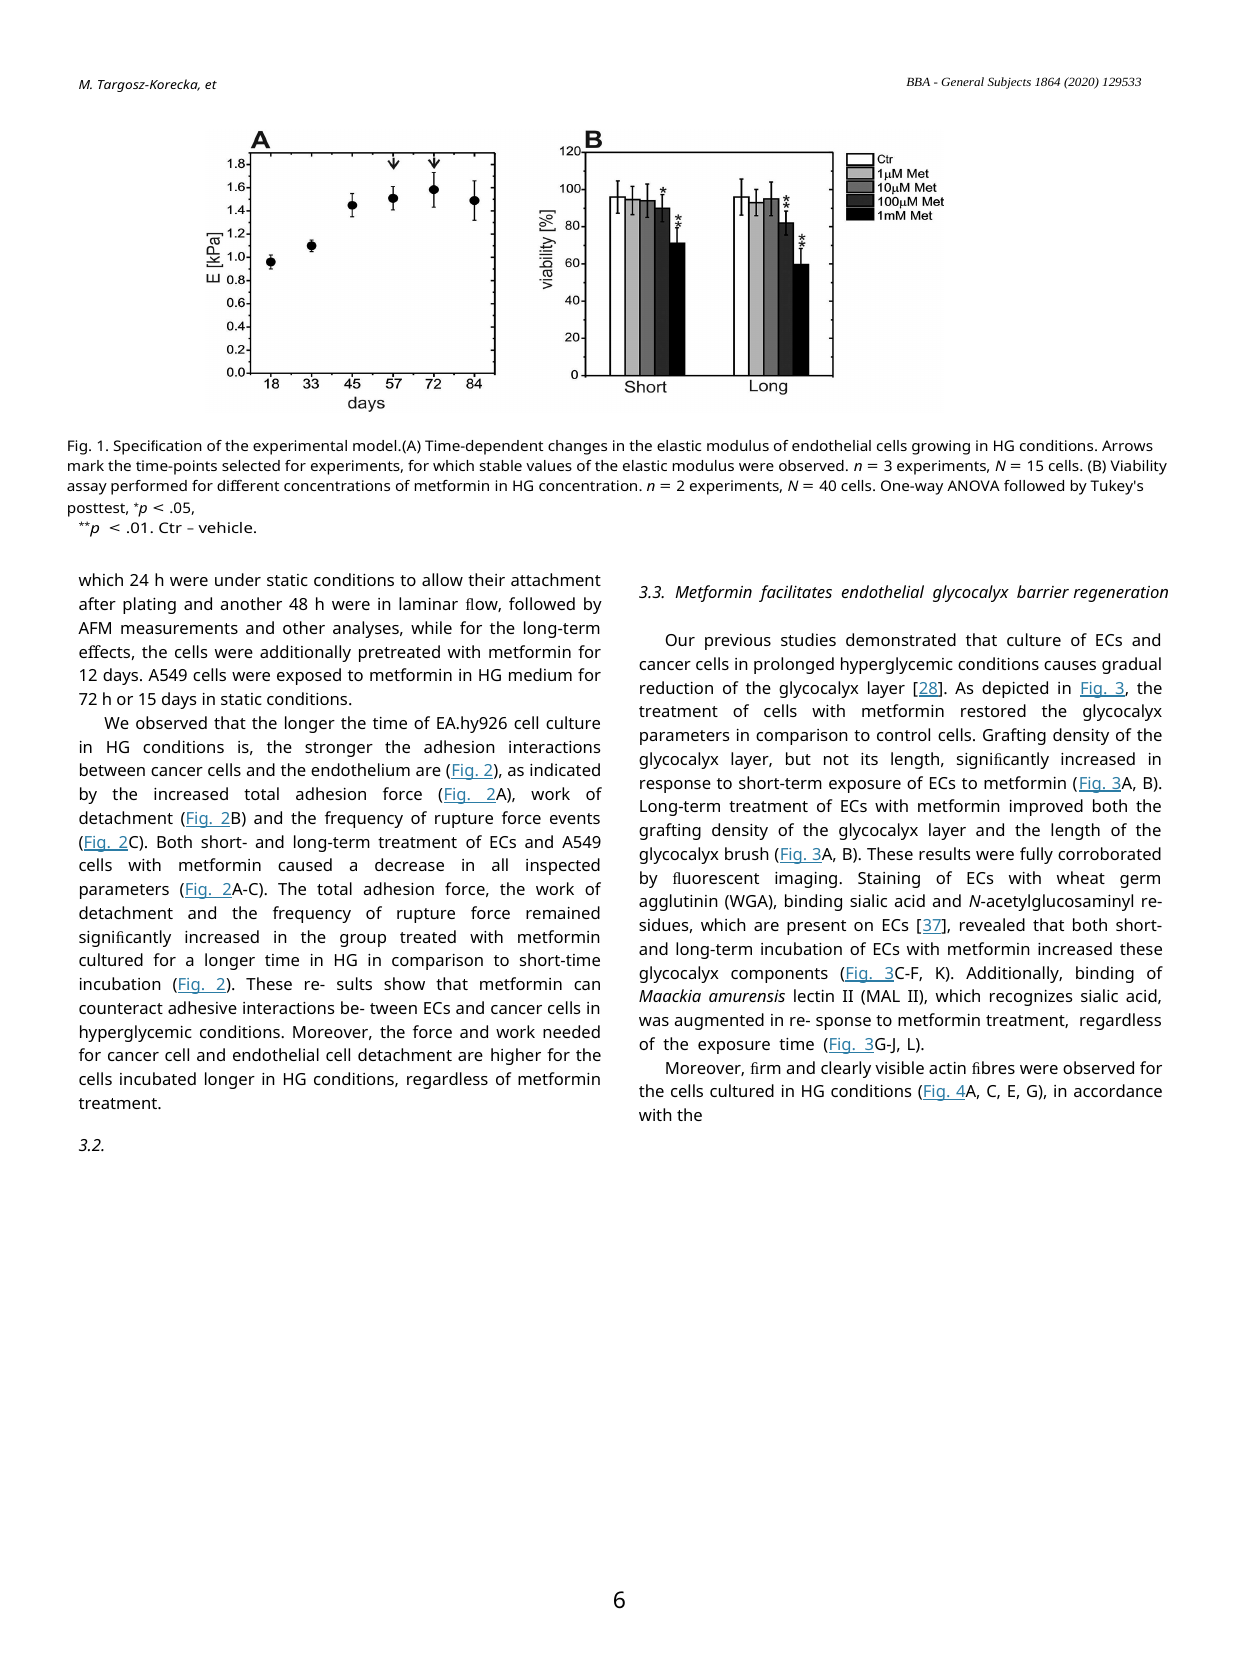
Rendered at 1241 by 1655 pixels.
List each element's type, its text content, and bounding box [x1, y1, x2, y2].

text Our previous studies demonstrated that culture of ECs and cancer cells in prolonged hyperglycemic conditions causes gradual reduction of the glycocalyx layer [28]. As depicted in Fig. 3, the treatment of cells with metformin restored the glycocalyx parameters in comparison to control cells. Grafting density of the glycocalyx layer, but not its length, signiﬁcantly increased in response to short-term exposure of ECs to metformin (Fig. 3A, B). Long-term treatment of ECs with metformin improved both the grafting density of the glycocalyx layer and the length of the glycocalyx brush (Fig. 3A, B). These results were fully corroborated by ﬂuorescent imaging. Staining of ECs with wheat germ agglutinin (WGA), binding sialic acid and N-acetylglucosaminyl re- sidues, which are present on ECs [37], revealed that both short- and long-term incubation of ECs with metformin increased these glycocalyx components (Fig. 3C-F, K). Additionally, binding of Maackia amurensis lectin II (MAL II), which recognizes sialic acid, was augmented in re- sponse to metformin treatment, regardless of the exposure time (Fig. 3G-J, L). [639, 629, 1162, 1055]
text Moreover, ﬁrm and clearly visible actin ﬁbres were observed for the cells cultured in HG conditions (Fig. 4A, C, E, G), in accordance with the [639, 1056, 1162, 1127]
text ⁎⁎p < .01. Ctr – vehicle. [78, 518, 1174, 537]
picture [205, 129, 945, 413]
text which 24 h were under static conditions to allow their attachment after plating and another 48 h were in laminar ﬂow, followed by AFM measurements and other analyses, while for the long-term eﬀects, the cells were additionally pretreated with metformin for 12 days. A549 cells were exposed to metformin in HG medium for 72 h or 15 days in static conditions. [78, 569, 601, 711]
list Metformin facilitates endothelial glycocalyx barrier regeneration [639, 580, 1174, 603]
text We observed that the longer the time of EA.hy926 cell culture in HG conditions is, the stronger the adhesion interactions between cancer cells and the endothelium are (Fig. 2), as indicated by the increased total adhesion force (Fig. 2A), work of detachment (Fig. 2B) and the frequency of rupture force events (Fig. 2C). Both short- and long-term treatment of ECs and A549 cells with metformin caused a decrease in all inspected parameters (Fig. 2A-C). The total adhesion force, the work of detachment and the frequency of rupture force remained signiﬁcantly increased in the group treated with metformin cultured for a longer time in HG in comparison to short-time incubation (Fig. 2). These re- sults show that metformin can counteract adhesive interactions be- tween ECs and cancer cells in hyperglycemic conditions. Moreover, the force and work needed for cancer cell and endothelial cell detachment are higher for the cells incubated longer in HG conditions, regardless of metformin treatment. [78, 712, 601, 1114]
text Fig. 1. Speciﬁcation of the experimental model.(A) Time-dependent changes in the elastic modulus of endothelial cells growing in HG conditions. Arrows mark the time-points selected for experiments, for which stable values of the elastic modulus were observed. n = 3 experiments, N = 15 cells. (B) Viability assay performed for diﬀerent concentrations of metformin in HG concentration. n = 2 experiments, N = 40 cells. One-way ANOVA followed by Tukey's posttest, ⁎p < .05, [67, 436, 1174, 518]
